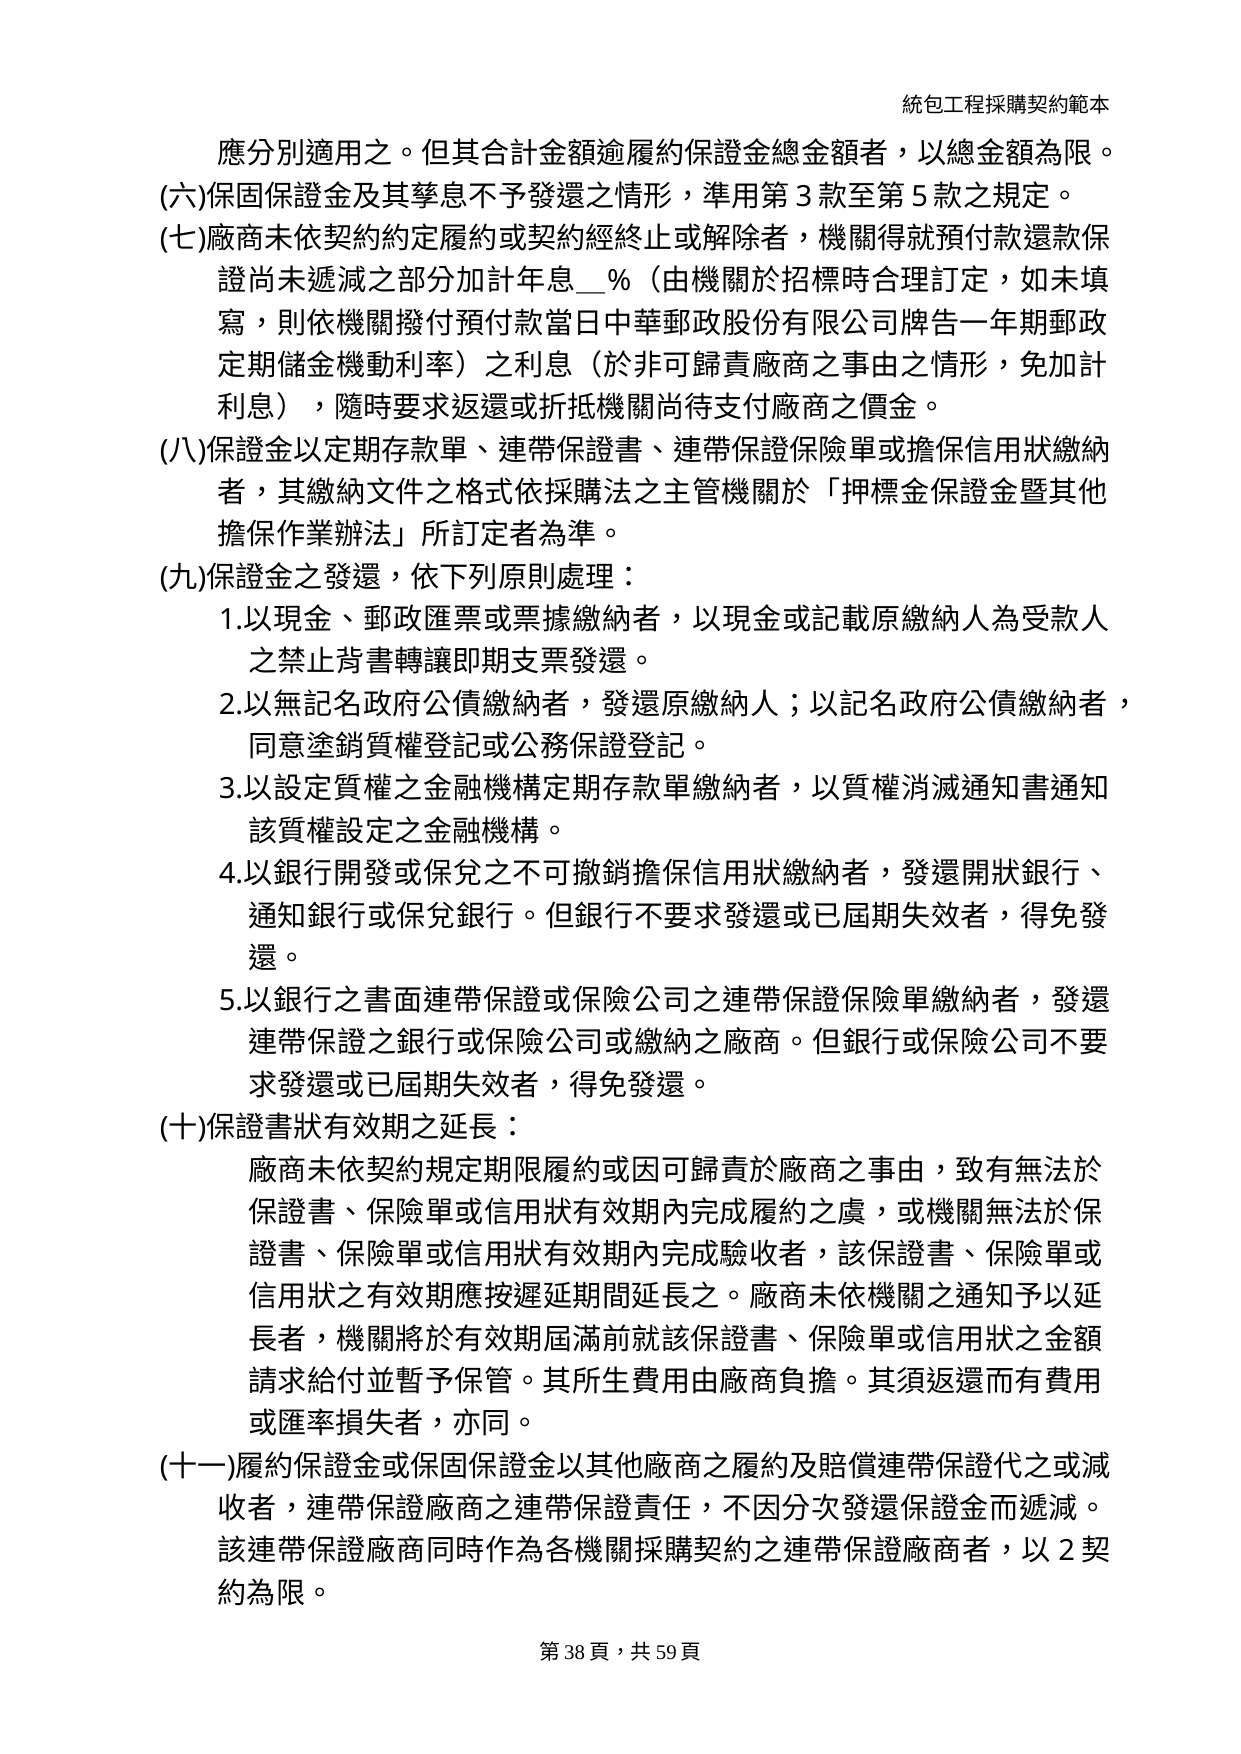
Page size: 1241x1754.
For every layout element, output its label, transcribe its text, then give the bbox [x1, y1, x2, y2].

text 4.以銀行開發或保兌之不可撤銷擔保信用狀繳納者，發還開狀銀行、通知銀行或保兌銀行。但銀行不要求發還或已屆期失效者，得免發還。 [218, 850, 1110, 977]
text 5.以銀行之書面連帶保證或保險公司之連帶保證保險單繳納者，發還連帶保證之銀行或保險公司或繳納之廠商。但銀行或保險公司不要求發還或已屆期失效者，得免發還。 [218, 977, 1110, 1104]
text (七)廠商未依契約約定履約或契約經終止或解除者，機關得就預付款還款保證尚未遞減之部分加計年息＿%（由機關於招標時合理訂定，如未填寫，則依機關撥付預付款當日中華郵政股份有限公司牌告一年期郵政定期儲金機動利率）之利息（於非可歸責廠商之事由之情形，免加計利息），隨時要求返還或折抵機關尚待支付廠商之價金。 [159, 214, 1110, 426]
text 廠商未依契約規定期限履約或因可歸責於廠商之事由，致有無法於保證書、保險單或信用狀有效期內完成履約之虞，或機關無法於保證書、保險單或信用狀有效期內完成驗收者，該保證書、保險單或信用狀之有效期應按遲延期間延長之。廠商未依機關之通知予以延長者，機關將於有效期屆滿前就該保證書、保險單或信用狀之金額請求給付並暫予保管。其所生費用由廠商負擔。其須返還而有費用或匯率損失者，亦同。 [248, 1146, 1104, 1442]
text 1.以現金、郵政匯票或票據繳納者，以現金或記載原繳納人為受款人之禁止背書轉讓即期支票發還。 [218, 596, 1110, 680]
text (五)廠商如有第3款所定2目以上情形者，其不發還之履約保證金及其孳息應分別適用之。但其合計金額逾履約保證金總金額者，以總金額為限。 [159, 130, 1110, 172]
text (十一)履約保證金或保固保證金以其他廠商之履約及賠償連帶保證代之或減收者，連帶保證廠商之連帶保證責任，不因分次發還保證金而遞減。該連帶保證廠商同時作為各機關採購契約之連帶保證廠商者，以2契約為限。 [159, 1442, 1110, 1611]
text 3.以設定質權之金融機構定期存款單繳納者，以質權消滅通知書通知該質權設定之金融機構。 [218, 765, 1110, 850]
text (九)保證金之發還，依下列原則處理： [159, 553, 1110, 596]
text (六)保固保證金及其孳息不予發還之情形，準用第3款至第5款之規定。 [159, 172, 1110, 214]
text (十)保證書狀有效期之延長： [159, 1104, 1110, 1146]
text 2.以無記名政府公債繳納者，發還原繳納人；以記名政府公債繳納者，同意塗銷質權登記或公務保證登記。 [218, 680, 1110, 765]
text (八)保證金以定期存款單、連帶保證書、連帶保證保險單或擔保信用狀繳納者，其繳納文件之格式依採購法之主管機關於「押標金保證金暨其他擔保作業辦法」所訂定者為準。 [159, 426, 1110, 553]
